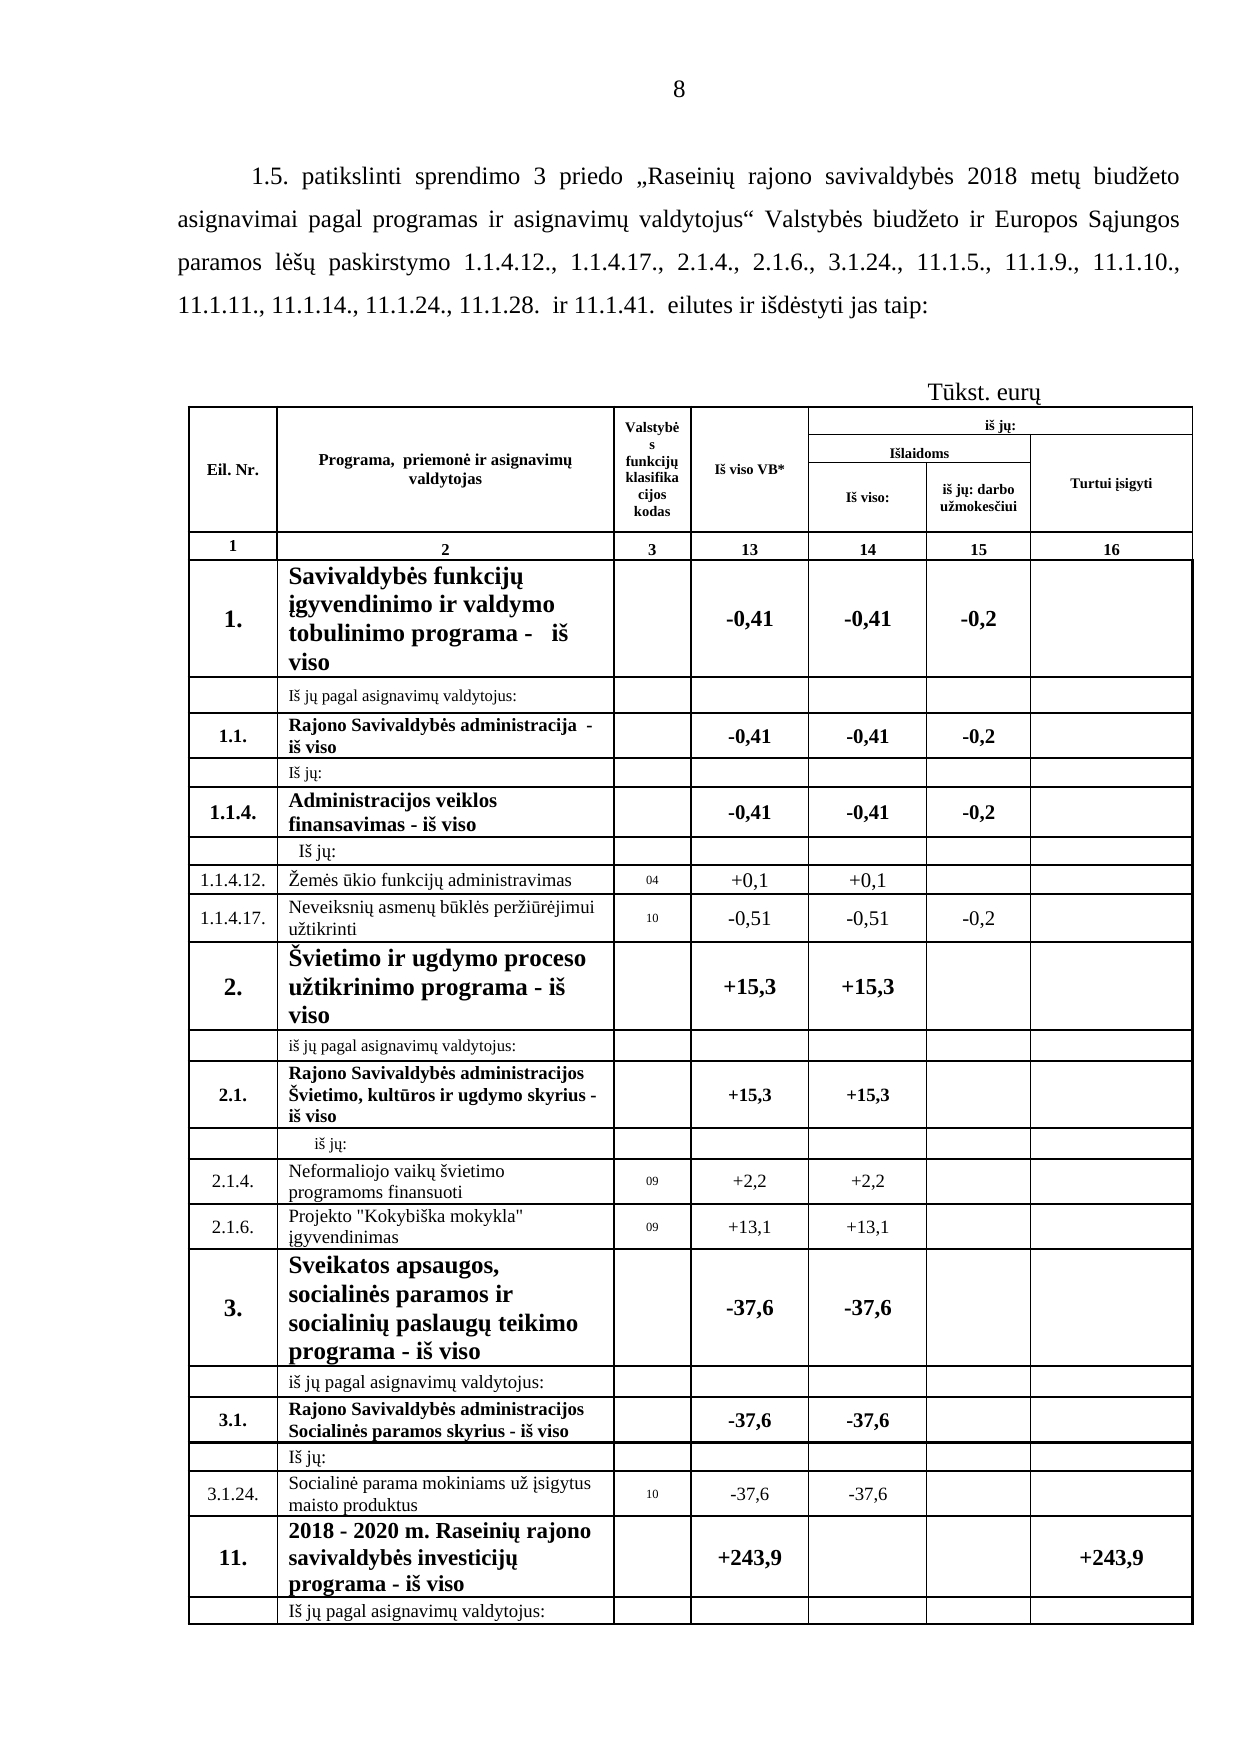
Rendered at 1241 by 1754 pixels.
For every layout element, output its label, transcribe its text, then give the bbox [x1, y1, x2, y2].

table_header Eil. Nr. [190, 408, 276, 531]
table_header iš jų: [809, 408, 1192, 434]
table_cell 09 [615, 1160, 690, 1203]
table_cell [615, 1031, 690, 1060]
table_cell iš jų pagal asignavimų valdytojus: [278, 1367, 613, 1396]
table_cell +15,3 [809, 943, 926, 1029]
table_cell Neveiksnių asmenų būklės peržiūrėjimui užtikrinti [278, 895, 613, 941]
table_cell Iš jų: [278, 838, 613, 864]
table_cell Iš jų pagal asignavimų valdytojus: [278, 1598, 613, 1622]
table_cell [615, 714, 690, 757]
table_cell [927, 678, 1030, 712]
table_cell 3.1.24. [190, 1472, 277, 1515]
table_cell [809, 678, 926, 712]
table_cell [692, 1367, 808, 1396]
table_cell [190, 1598, 277, 1622]
table_cell [927, 1250, 1030, 1365]
table_cell [1031, 759, 1191, 786]
table_cell [809, 1598, 926, 1622]
table_cell [1031, 788, 1191, 836]
table_cell Socialinė parama mokiniams už įsigytus maisto produktus [278, 1472, 613, 1515]
table_cell 14 [809, 533, 926, 559]
table_cell +0,1 [809, 866, 926, 893]
table_cell 13 [692, 533, 808, 559]
table_cell -37,6 [809, 1398, 926, 1441]
table_cell [927, 1160, 1030, 1203]
table_cell [615, 788, 690, 836]
table_cell [927, 1031, 1030, 1060]
table_cell Iš viso: [809, 463, 926, 531]
table_cell [927, 943, 1030, 1029]
table_cell [1031, 714, 1191, 757]
table_cell [692, 759, 808, 786]
table_cell [615, 1398, 690, 1441]
table_cell [1031, 1472, 1191, 1515]
table_cell Turtui įsigyti [1031, 435, 1192, 531]
table_cell +15,3 [692, 943, 808, 1029]
table_cell 16 [1031, 533, 1192, 559]
table_cell [927, 1598, 1030, 1622]
table_cell [190, 1444, 277, 1470]
table_cell Rajono Savivaldybės administracijos Socialinės paramos skyrius - iš viso [278, 1398, 613, 1441]
table_cell [809, 1031, 926, 1060]
table_cell Savivaldybės funkcijų įgyvendinimo ir valdymo tobulinimo programa - iš viso [278, 561, 613, 676]
table_cell [692, 678, 808, 712]
table_cell +243,9 [692, 1517, 808, 1596]
table_cell [692, 1031, 808, 1060]
table_cell 1. [190, 561, 277, 676]
table_cell +13,1 [692, 1205, 808, 1248]
table_cell [1031, 943, 1191, 1029]
table_header Iš viso VB* [692, 408, 808, 531]
table_cell [927, 1444, 1030, 1470]
table_cell -37,6 [692, 1472, 808, 1515]
table_cell 15 [927, 533, 1030, 559]
table_cell [809, 1517, 926, 1596]
table_cell 2. [190, 943, 277, 1029]
table_cell -0,41 [809, 714, 926, 757]
table_cell [1031, 1250, 1191, 1365]
table_cell Administracijos veiklos finansavimas - iš viso [278, 788, 613, 836]
table_cell 2.1. [190, 1062, 277, 1127]
table_cell 1.1. [190, 714, 277, 757]
table_cell [692, 838, 808, 864]
table_cell [190, 678, 277, 712]
table_cell [927, 759, 1030, 786]
table_cell [190, 838, 277, 864]
table_cell 1 [190, 533, 276, 559]
table_cell -0,2 [927, 714, 1030, 757]
table_cell Išlaidoms [809, 435, 1030, 462]
table_cell 2.1.4. [190, 1160, 277, 1203]
table_cell 10 [615, 1472, 690, 1515]
table_cell [809, 1444, 926, 1470]
table_cell [1031, 895, 1191, 941]
table_cell [927, 1367, 1030, 1396]
table_cell -0,41 [692, 788, 808, 836]
table_cell -37,6 [809, 1250, 926, 1365]
table_cell [615, 678, 690, 712]
table_cell [1031, 561, 1191, 676]
table_cell -37,6 [692, 1398, 808, 1441]
table_cell Neformaliojo vaikų švietimo programoms finansuoti [278, 1160, 613, 1203]
table_cell [1031, 1062, 1191, 1127]
table_cell [615, 1444, 690, 1470]
table_cell [1031, 1598, 1191, 1622]
table_cell -0,51 [692, 895, 808, 941]
table_cell Projekto "Kokybiška mokykla" įgyvendinimas [278, 1205, 613, 1248]
table_cell 04 [615, 866, 690, 893]
table_cell [692, 1129, 808, 1158]
table_cell +15,3 [809, 1062, 926, 1127]
table_cell [927, 1517, 1030, 1596]
table_cell +0,1 [692, 866, 808, 893]
table_cell [927, 1129, 1030, 1158]
table_cell [1031, 1129, 1191, 1158]
table_cell 10 [615, 895, 690, 941]
table_cell -0,41 [809, 788, 926, 836]
table_cell [927, 1472, 1030, 1515]
table_cell Iš jų: [278, 1444, 613, 1470]
table_cell [190, 1367, 277, 1396]
table_cell 1.1.4.17. [190, 895, 277, 941]
table_cell +243,9 [1031, 1517, 1191, 1596]
table_cell Iš jų pagal asignavimų valdytojus: [278, 678, 613, 712]
table_cell -0,2 [927, 561, 1030, 676]
table_cell [615, 1367, 690, 1396]
table_cell [1031, 838, 1191, 864]
table_cell [1031, 678, 1191, 712]
table_cell Rajono Savivaldybės administracija - iš viso [278, 714, 613, 757]
table_cell [692, 1598, 808, 1622]
table_cell [1031, 1031, 1191, 1060]
table_cell [809, 1367, 926, 1396]
table_cell Sveikatos apsaugos, socialinės paramos ir socialinių paslaugų teikimo programa - iš viso [278, 1250, 613, 1365]
table_cell 3.1. [190, 1398, 277, 1441]
table_cell 09 [615, 1205, 690, 1248]
table_cell [615, 1062, 690, 1127]
table_cell +15,3 [692, 1062, 808, 1127]
table_cell [1031, 1398, 1191, 1441]
table_cell Žemės ūkio funkcijų administravimas [278, 866, 613, 893]
table_cell 2.1.6. [190, 1205, 277, 1248]
table_cell [615, 1517, 690, 1596]
table_cell -0,2 [927, 895, 1030, 941]
table_cell 2 [278, 533, 613, 559]
table_cell [190, 759, 277, 786]
table_cell [1031, 866, 1191, 893]
table_cell [615, 838, 690, 864]
table_cell [692, 1444, 808, 1470]
table_header Valstybės funkcijų klasifikacijos kodas [615, 408, 690, 531]
table_cell [190, 1129, 277, 1158]
table_cell 3 [615, 533, 690, 559]
table_cell -0,51 [809, 895, 926, 941]
table_cell [615, 561, 690, 676]
table_cell [615, 759, 690, 786]
table_cell iš jų: darbo užmokesčiui [927, 463, 1030, 531]
text Tūkst. eurų [177, 377, 1181, 406]
table_cell Švietimo ir ugdymo proceso užtikrinimo programa - iš viso [278, 943, 613, 1029]
table_cell 2018 - 2020 m. Raseinių rajono savivaldybės investicijų programa - iš viso [278, 1517, 613, 1596]
table_cell -37,6 [809, 1472, 926, 1515]
table_cell [1031, 1367, 1191, 1396]
table_cell [1031, 1205, 1191, 1248]
table_cell 1.1.4. [190, 788, 277, 836]
table_cell [927, 866, 1030, 893]
table_cell [615, 1598, 690, 1622]
table_cell Iš jų: [278, 759, 613, 786]
table_cell [927, 1205, 1030, 1248]
table_cell +13,1 [809, 1205, 926, 1248]
table_cell +2,2 [692, 1160, 808, 1203]
table_cell -0,41 [692, 714, 808, 757]
text 1.5. patikslinti sprendimo 3 priedo „Raseinių rajono savivaldybės 2018 metų biudžeto asignavimai pagal programas ir asignavimų valdytojus“ Valstybės biudžeto ir Europos Sąjungos paramos lėšų paskirstymo 1.1.4.12., 1.1.4.17., 2.1.4., 2.1.6., 3.1.24., 11.1.5., 11.1.9., 11.1.10., 11.1.11., 11.1.14., 11.1.24., 11.1.28. ir 11.1.41. eilutes ir išdėstyti jas taip: [177, 161, 1181, 362]
table_cell -0,41 [809, 561, 926, 676]
table_cell -0,2 [927, 788, 1030, 836]
table_cell iš jų pagal asignavimų valdytojus: [278, 1031, 613, 1060]
table_cell [927, 1398, 1030, 1441]
table_cell [809, 838, 926, 864]
table_cell 1.1.4.12. [190, 866, 277, 893]
table_header Programa, priemonė ir asignavimų valdytojas [278, 408, 613, 531]
table_cell -37,6 [692, 1250, 808, 1365]
table_cell 11. [190, 1517, 277, 1596]
table_cell iš jų: [278, 1129, 613, 1158]
table_cell -0,41 [692, 561, 808, 676]
table_cell [809, 759, 926, 786]
table_cell Rajono Savivaldybės administracijos Švietimo, kultūros ir ugdymo skyrius - iš viso [278, 1062, 613, 1127]
table_cell [927, 838, 1030, 864]
table_cell [615, 1250, 690, 1365]
table_cell [927, 1062, 1030, 1127]
table_cell [615, 943, 690, 1029]
table_cell [1031, 1444, 1191, 1470]
table_cell [809, 1129, 926, 1158]
table_cell [615, 1129, 690, 1158]
table_cell +2,2 [809, 1160, 926, 1203]
table_cell 3. [190, 1250, 277, 1365]
table_cell [190, 1031, 277, 1060]
table_cell [1031, 1160, 1191, 1203]
